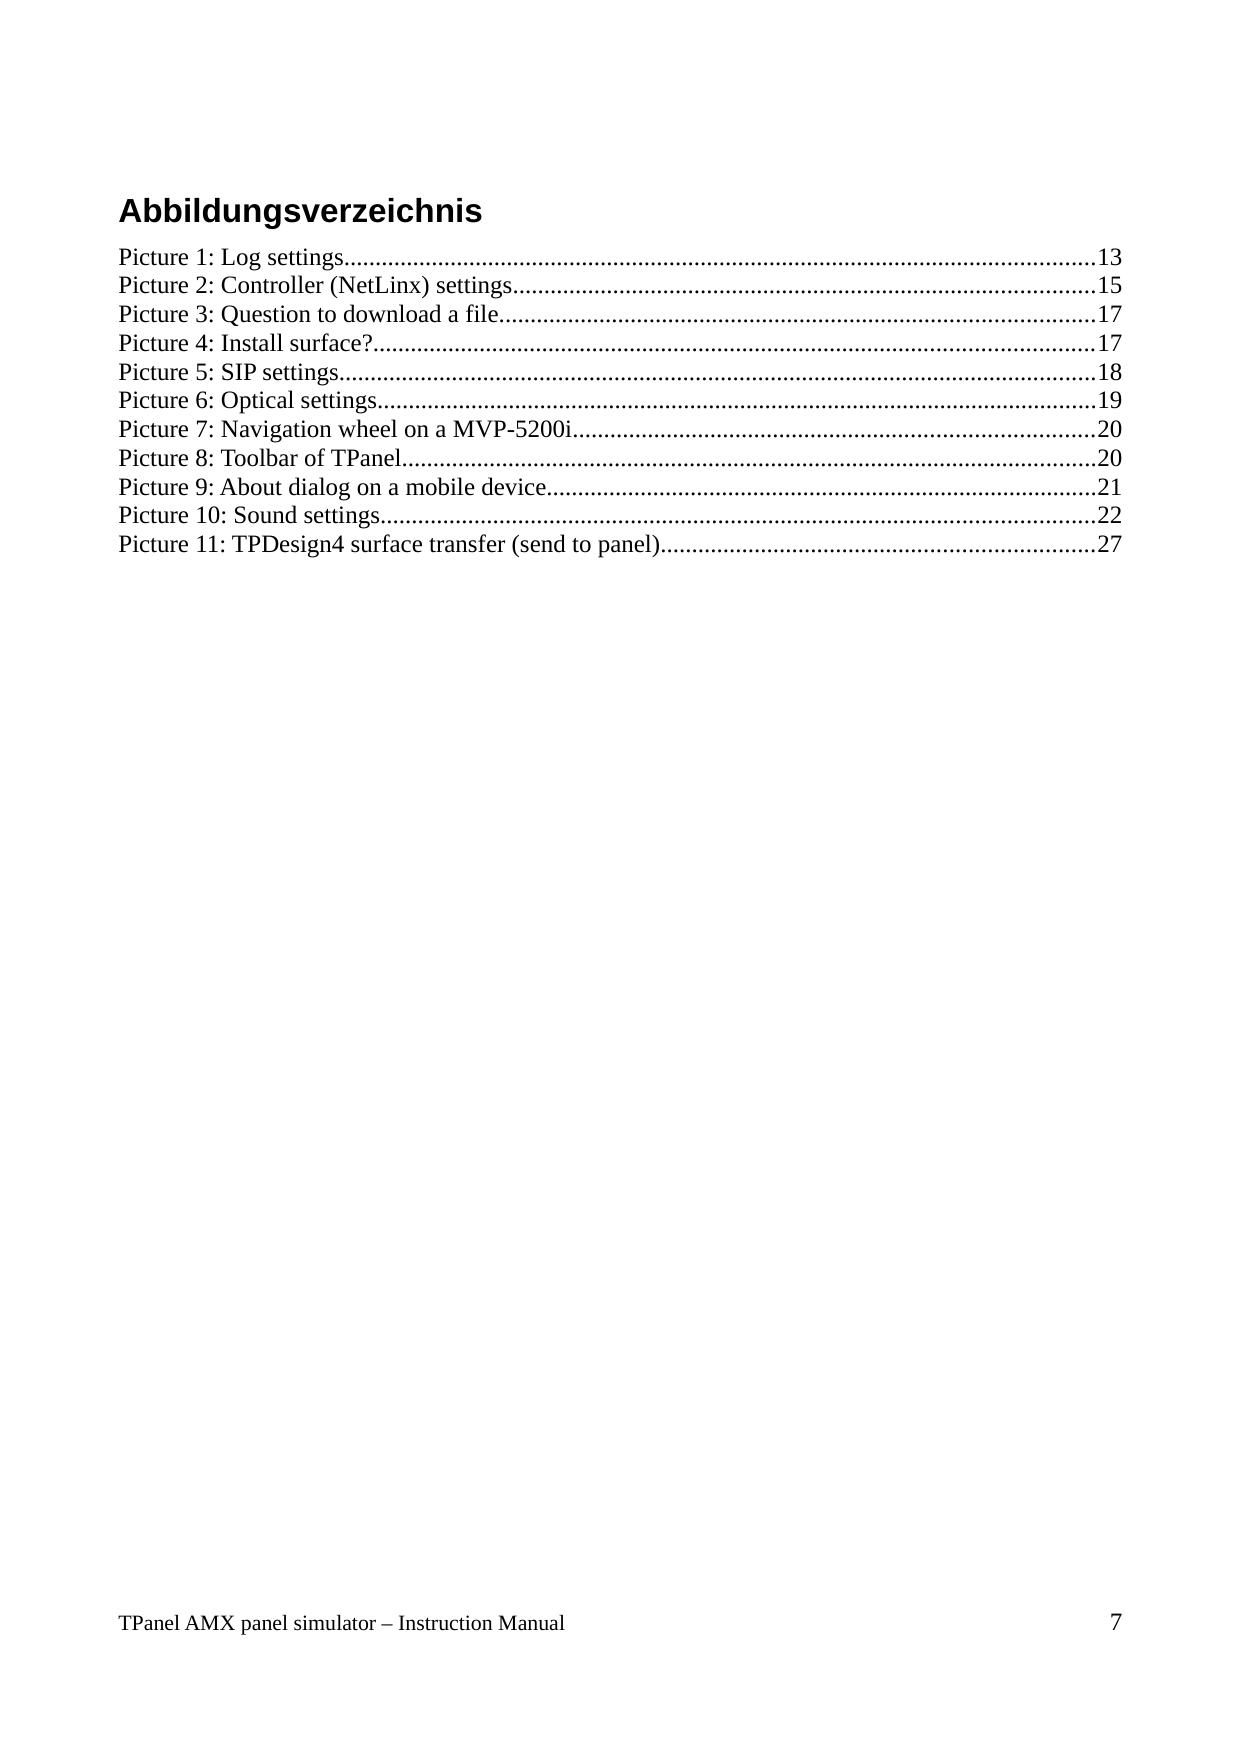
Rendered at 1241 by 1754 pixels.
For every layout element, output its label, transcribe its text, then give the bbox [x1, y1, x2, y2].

text Picture 11: TPDesign4 surface transfer (send to panel) 27 [118, 529, 1122, 558]
text Picture 5: SIP settings 18 [118, 357, 1122, 385]
text Picture 9: About dialog on a mobile device 21 [118, 472, 1122, 500]
text Picture 4: Install surface? 17 [118, 328, 1122, 357]
text Picture 8: Toolbar of TPanel 20 [118, 443, 1122, 472]
text Picture 1: Log settings 13 [118, 242, 1122, 270]
text Picture 10: Sound settings 22 [118, 500, 1122, 529]
text Picture 7: Navigation wheel on a MVP-5200i 20 [118, 414, 1122, 443]
text Picture 6: Optical settings 19 [118, 385, 1122, 414]
text Picture 2: Controller (NetLinx) settings 15 [118, 270, 1122, 299]
text Picture 3: Question to download a file. 17 [118, 299, 1122, 328]
subtitle Abbildungsverzeichnis [118, 191, 1122, 229]
